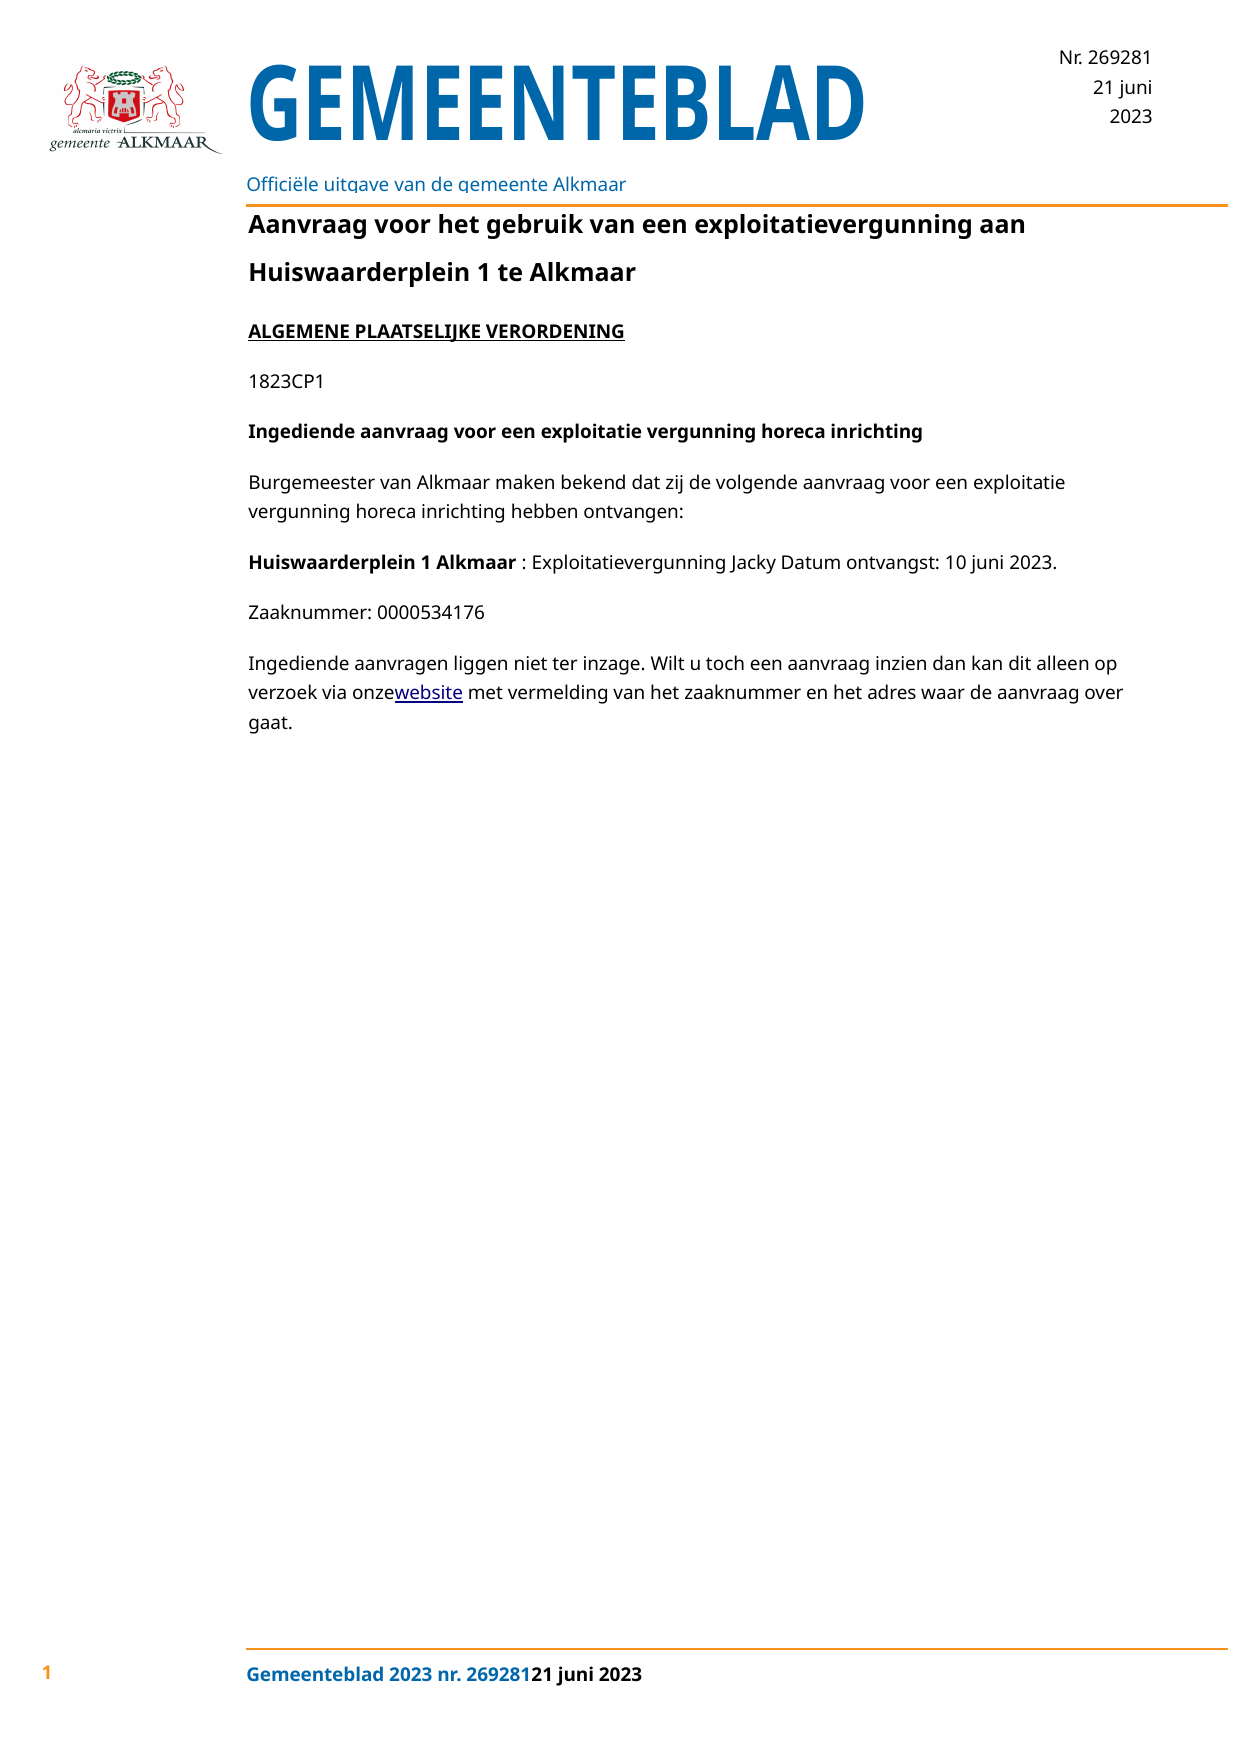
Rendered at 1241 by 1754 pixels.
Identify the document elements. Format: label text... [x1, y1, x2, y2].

text Huiswaarderplein 1 Alkmaar : Exploitatievergunning Jacky Datum ontvangst: 10 juni 2023. [248, 549, 1152, 575]
text Aanvraag voor het gebruik van een exploitatievergunning aan Huiswaarderplein 1 te Alkmaar [248, 207, 1152, 288]
text Ingediende aanvraag voor een exploitatie vergunning horeca inrichting [248, 419, 1152, 444]
text Zaaknummer: 0000534176 [248, 599, 1152, 625]
text 1823CP1 [248, 368, 1152, 394]
text Ingediende aanvragen liggen niet ter inzage. Wilt u toch een aanvraag inzien dan kan dit alleen op verzoek via onzewebsite met vermelding van het zaaknummer en het adres waar de aanvraag over gaat. [248, 650, 1152, 735]
text Burgemeester van Alkmaar maken bekend dat zij de volgende aanvraag voor een exploitatie vergunning horeca inrichting hebben ontvangen: [248, 469, 1152, 524]
text ALGEMENE PLAATSELIJKE VERORDENING [248, 318, 1152, 344]
picture [41, 47, 231, 172]
